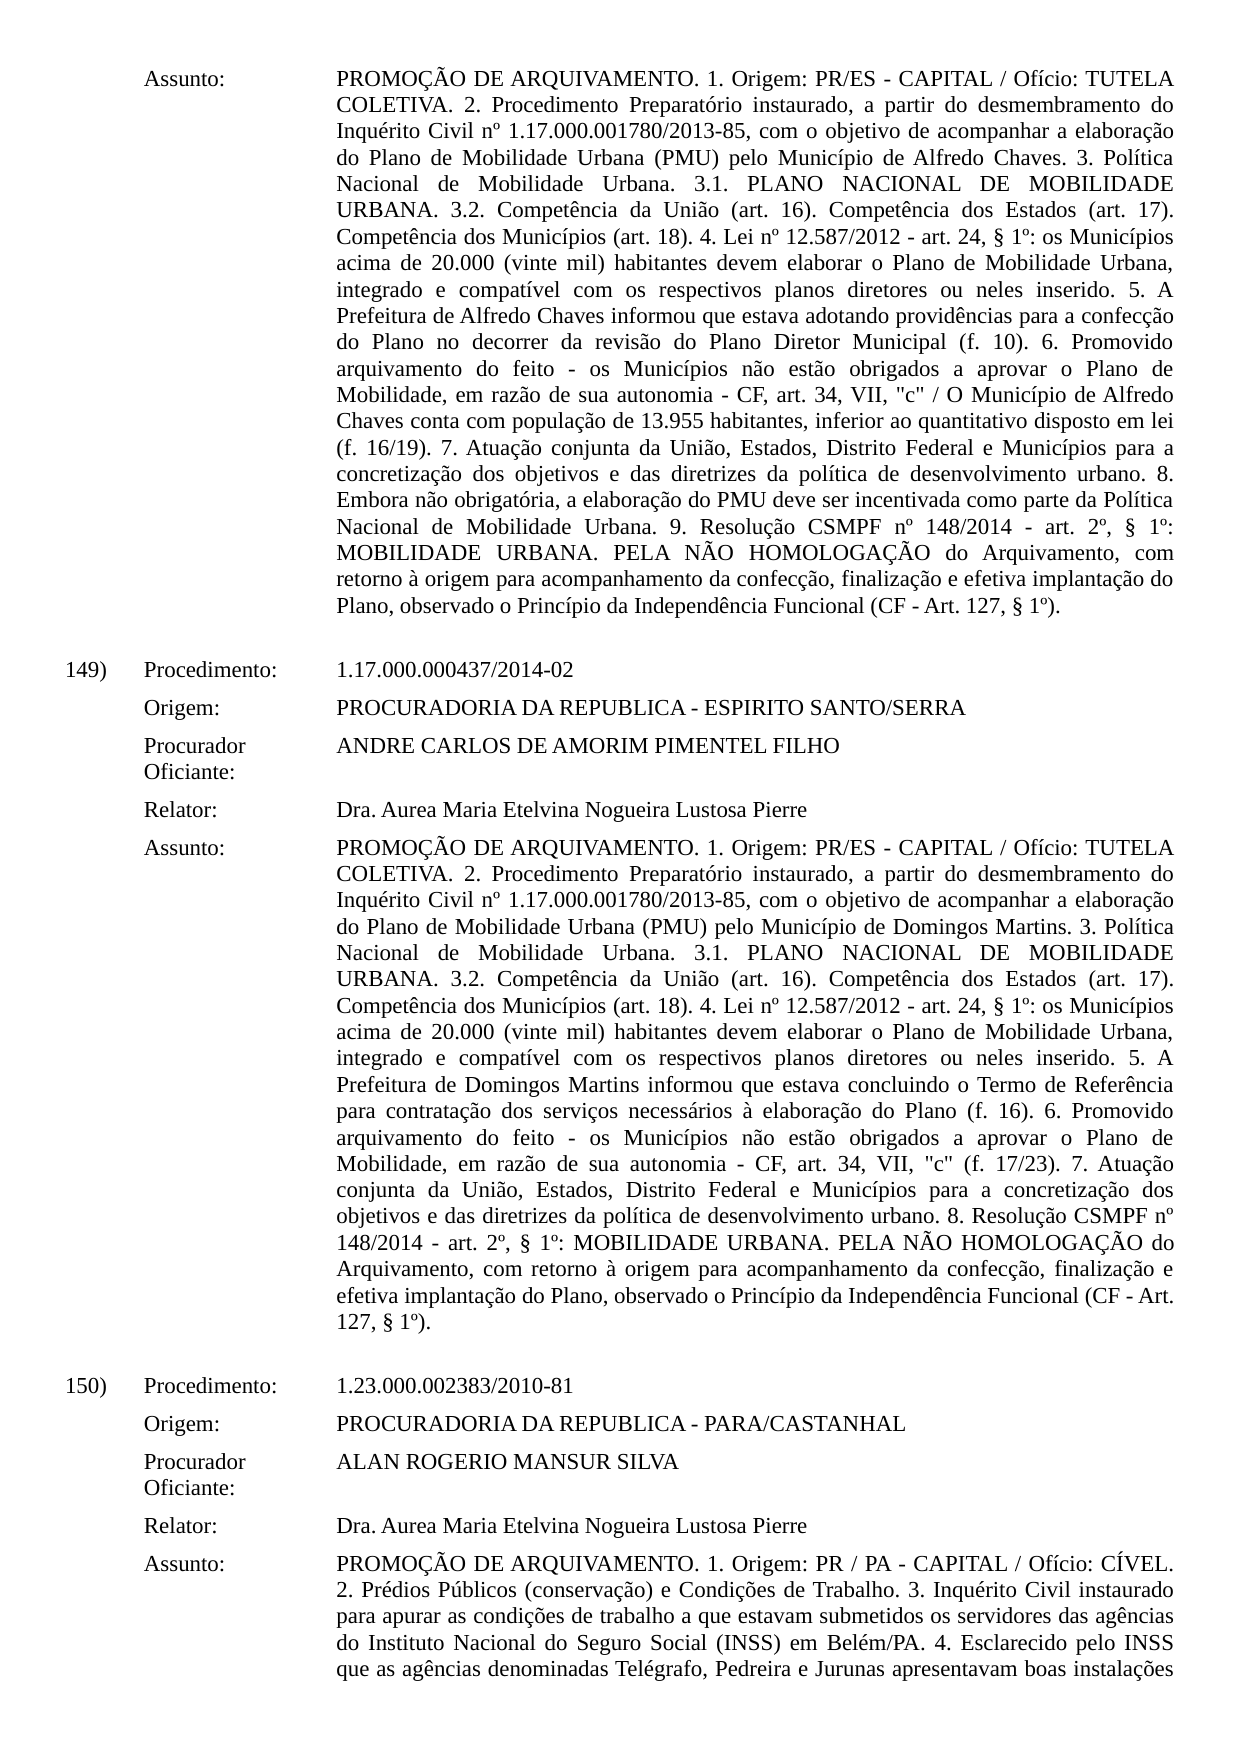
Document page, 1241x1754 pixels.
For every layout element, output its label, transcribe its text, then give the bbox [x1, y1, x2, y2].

table_cell PROMOÇÃO DE ARQUIVAMENTO. 1. Origem: PR / PA - CAPITAL / Ofício: CÍVEL. 2. Prédios Públicos (conservação) e Condições de Trabalho. 3. Inquérito Civil instaurado para apurar as condições de trabalho a que estavam submetidos os servidores das agências do Instituto Nacional do Seguro Social (INSS) em Belém/PA. 4. Esclarecido pelo INSS que as agências denominadas Telégrafo, Pedreira e Jurunas apresentavam boas instalações [330, 1544, 1181, 1687]
table_cell Procurador Oficiante: [138, 726, 330, 790]
table_cell [59, 1404, 138, 1442]
table_cell Origem: [138, 688, 330, 726]
table_cell Assunto: [138, 828, 330, 1340]
table_header [59, 650, 138, 688]
table_cell Dra. Aurea Maria Etelvina Nogueira Lustosa Pierre [330, 1506, 1181, 1544]
table_cell Dra. Aurea Maria Etelvina Nogueira Lustosa Pierre [330, 790, 1181, 828]
table_cell Origem: [138, 1404, 330, 1442]
table_cell Assunto: [138, 59, 330, 624]
table_cell PROCURADORIA DA REPUBLICA - PARA/CASTANHAL [330, 1404, 1181, 1442]
table_cell Relator: [138, 790, 330, 828]
table_cell [59, 790, 138, 828]
table_cell PROMOÇÃO DE ARQUIVAMENTO. 1. Origem: PR/ES - CAPITAL / Ofício: TUTELA COLETIVA. 2. Procedimento Preparatório instaurado, a partir do desmembramento do Inquérito Civil nº 1.17.000.001780/2013-85, com o objetivo de acompanhar a elaboração do Plano de Mobilidade Urbana (PMU) pelo Município de Alfredo Chaves. 3. Política Nacional de Mobilidade Urbana. 3.1. PLANO NACIONAL DE MOBILIDADE URBANA. 3.2. Competência da União (art. 16). Competência dos Estados (art. 17). Competência dos Municípios (art. 18). 4. Lei nº 12.587/2012 - art. 24, § 1º: os Municípios acima de 20.000 (vinte mil) habitantes devem elaborar o Plano de Mobilidade Urbana, integrado e compatível com os respectivos planos diretores ou neles inserido. 5. A Prefeitura de Alfredo Chaves informou que estava adotando providências para a confecção do Plano no decorrer da revisão do Plano Diretor Municipal (f. 10). 6. Promovido arquivamento do feito - os Municípios não estão obrigados a aprovar o Plano de Mobilidade, em razão de sua autonomia - CF, art. 34, VII, "c" / O Município de Alfredo Chaves conta com população de 13.955 habitantes, inferior ao quantitativo disposto em lei (f. 16/19). 7. Atuação conjunta da União, Estados, Distrito Federal e Municípios para a concretização dos objetivos e das diretrizes da política de desenvolvimento urbano. 8. Embora não obrigatória, a elaboração do PMU deve ser incentivada como parte da Política Nacional de Mobilidade Urbana. 9. Resolução CSMPF nº 148/2014 - art. 2º, § 1º: MOBILIDADE URBANA. PELA NÃO HOMOLOGAÇÃO do Arquivamento, com retorno à origem para acompanhamento da confecção, finalização e efetiva implantação do Plano, observado o Princípio da Independência Funcional (CF - Art. 127, § 1º). [330, 59, 1181, 624]
table_cell [59, 1506, 138, 1544]
table_cell Relator: [138, 1506, 330, 1544]
table_cell ANDRE CARLOS DE AMORIM PIMENTEL FILHO [330, 726, 1181, 790]
table_cell [59, 688, 138, 726]
table_header [59, 1366, 138, 1404]
table_header 1.23.000.002383/2010-81 [330, 1366, 1181, 1404]
table_cell ALAN ROGERIO MANSUR SILVA [330, 1442, 1181, 1506]
table_cell PROMOÇÃO DE ARQUIVAMENTO. 1. Origem: PR/ES - CAPITAL / Ofício: TUTELA COLETIVA. 2. Procedimento Preparatório instaurado, a partir do desmembramento do Inquérito Civil nº 1.17.000.001780/2013-85, com o objetivo de acompanhar a elaboração do Plano de Mobilidade Urbana (PMU) pelo Município de Domingos Martins. 3. Política Nacional de Mobilidade Urbana. 3.1. PLANO NACIONAL DE MOBILIDADE URBANA. 3.2. Competência da União (art. 16). Competência dos Estados (art. 17). Competência dos Municípios (art. 18). 4. Lei nº 12.587/2012 - art. 24, § 1º: os Municípios acima de 20.000 (vinte mil) habitantes devem elaborar o Plano de Mobilidade Urbana, integrado e compatível com os respectivos planos diretores ou neles inserido. 5. A Prefeitura de Domingos Martins informou que estava concluindo o Termo de Referência para contratação dos serviços necessários à elaboração do Plano (f. 16). 6. Promovido arquivamento do feito - os Municípios não estão obrigados a aprovar o Plano de Mobilidade, em razão de sua autonomia - CF, art. 34, VII, "c" (f. 17/23). 7. Atuação conjunta da União, Estados, Distrito Federal e Municípios para a concretização dos objetivos e das diretrizes da política de desenvolvimento urbano. 8. Resolução CSMPF nº 148/2014 - art. 2º, § 1º: MOBILIDADE URBANA. PELA NÃO HOMOLOGAÇÃO do Arquivamento, com retorno à origem para acompanhamento da confecção, finalização e efetiva implantação do Plano, observado o Princípio da Independência Funcional (CF - Art. 127, § 1º). [330, 828, 1181, 1340]
table_header Procedimento: [138, 1366, 330, 1404]
table_cell [59, 828, 138, 1340]
table_cell [59, 726, 138, 790]
table_cell Procurador Oficiante: [138, 1442, 330, 1506]
table_cell PROCURADORIA DA REPUBLICA - ESPIRITO SANTO/SERRA [330, 688, 1181, 726]
table_cell [59, 1544, 138, 1687]
table_cell Assunto: [138, 1544, 330, 1687]
table_header 1.17.000.000437/2014-02 [330, 650, 1181, 688]
table_cell [59, 59, 138, 624]
table_cell [59, 1442, 138, 1506]
table_header Procedimento: [138, 650, 330, 688]
